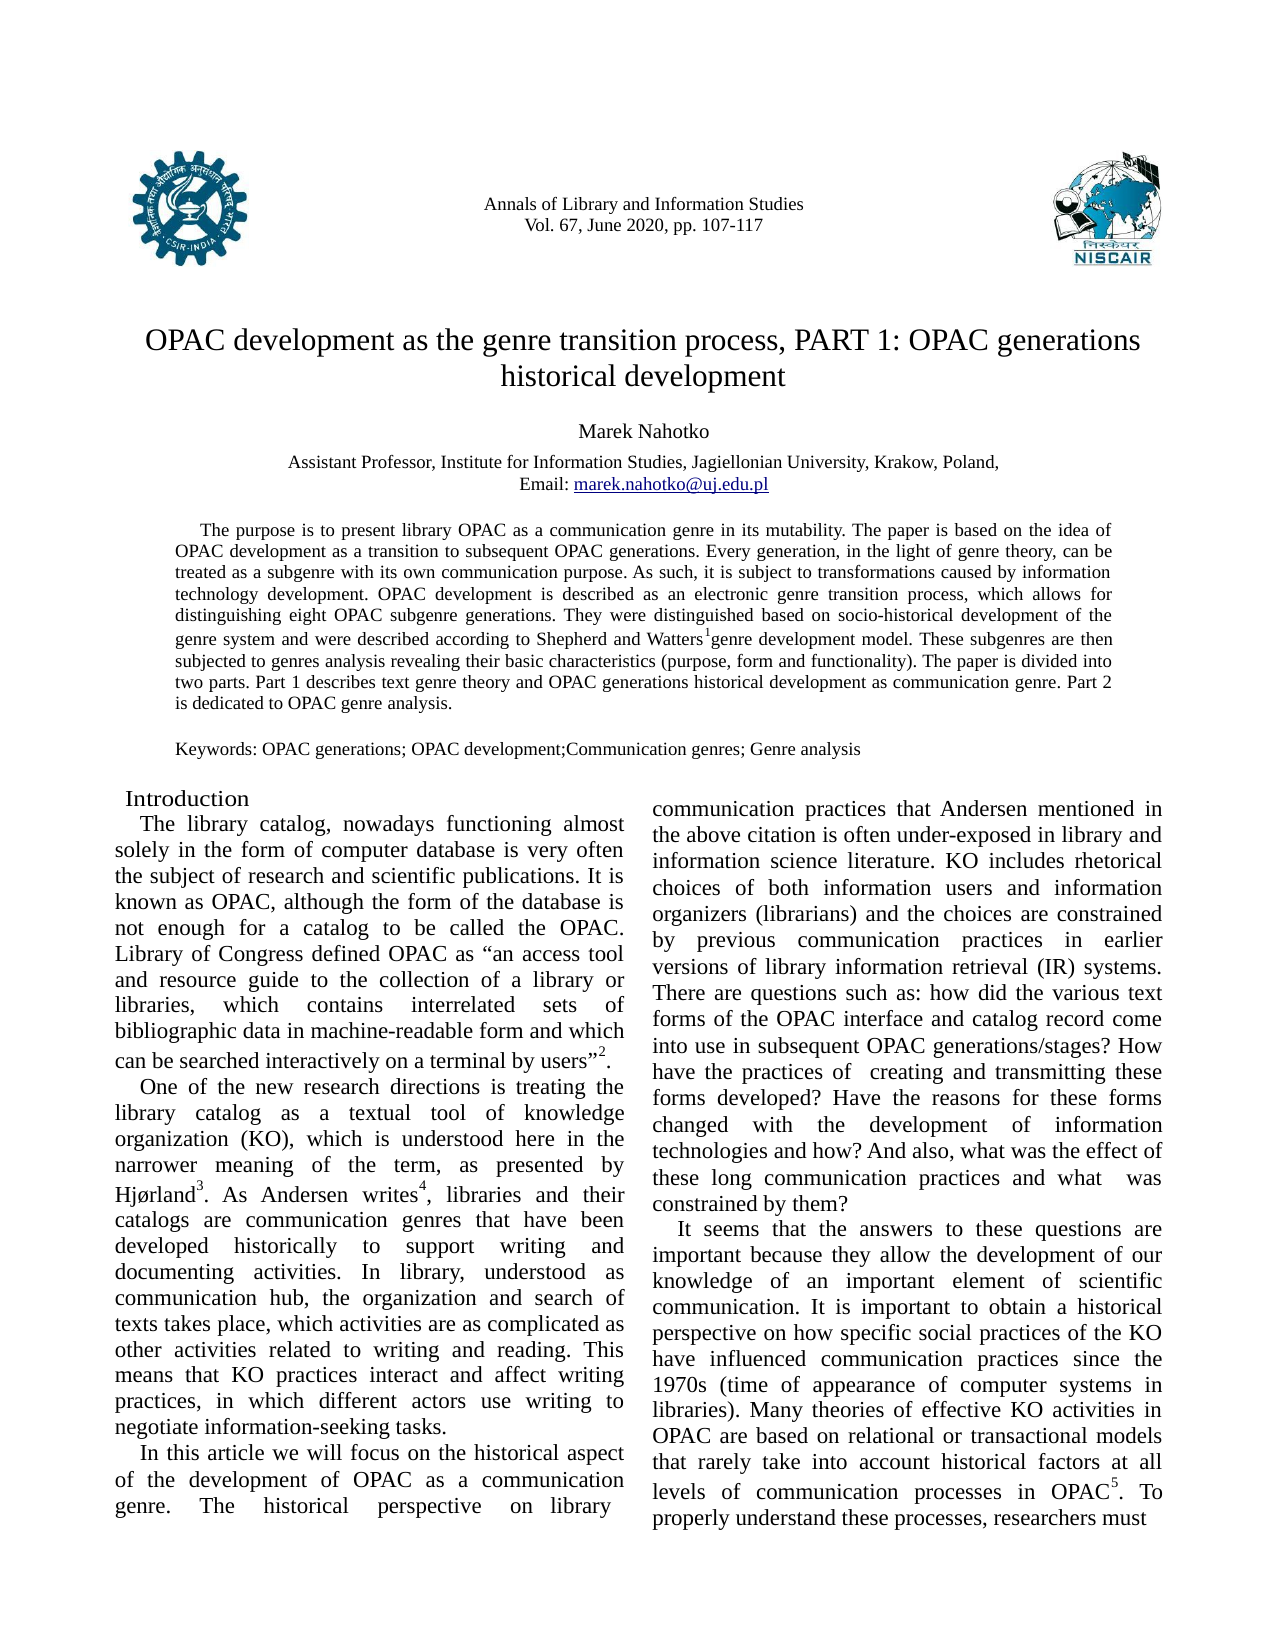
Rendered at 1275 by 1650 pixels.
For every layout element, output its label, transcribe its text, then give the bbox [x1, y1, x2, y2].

text The purpose is to present library OPAC as a communication genre in its mutability. The paper is based on the idea of OPAC development as a transition to subsequent OPAC generations. Every generation, in the light of genre theory, can be treated as a subgenre with its own communication purpose. As such, it is subject to transformations caused by information technology development. OPAC development is described as an electronic genre transition process, which allows for distinguishing eight OPAC subgenre generations. They were distinguished based on socio-historical development of the genre system and were described according to Shepherd and Watters1genre development model. These subgenres are then subjected to genres analysis revealing their basic characteristics (purpose, form and functionality). The paper is divided into two parts. Part 1 describes text genre theory and OPAC generations historical development as communication genre. Part 2 is dedicated to OPAC genre analysis. [175, 519, 1113, 713]
text In this article we will focus on the historical aspect of the development of OPAC as a communication genre. The historical perspective on library [114, 1439, 625, 1518]
text The library catalog, nowadays functioning almost solely in the form of computer database is very often the subject of research and scientific publications. It is known as OPAC, although the form of the database is not enough for a catalog to be called the OPAC. Library of Congress defined OPAC as “an access tool and resource guide to the collection of a library or libraries, which contains interrelated sets of bibliographic data in machine-readable form and which can be searched interactively on a terminal by users”2. [114, 811, 625, 1074]
text OPAC development as the genre transition process, PART 1: OPAC generations historical development [137, 322, 1149, 393]
text It seems that the answers to these questions are important because they allow the development of our knowledge of an important element of scientific communication. It is important to obtain a historical perspective on how specific social practices of the KO have influenced communication practices since the 1970s (time of appearance of computer systems in libraries). Many theories of effective KO activities in OPAC are based on relational or transactional models that rarely take into account historical factors at all levels of communication processes in OPAC5. To properly understand these processes, researchers must [652, 1216, 1163, 1530]
text Assistant Professor, Institute for Information Studies, Jagiellonian University, Krakow, Poland, Email: marek.nahotko@uj.edu.pl [284, 451, 1003, 494]
picture [1050, 150, 1163, 267]
text Marek Nahotko [483, 419, 804, 443]
text One of the new research directions is treating the library catalog as a textual tool of knowledge organization (KO), which is understood here in the narrower meaning of the term, as presented by Hjørland3. As Andersen writes4, libraries and their catalogs are communication genres that have been developed historically to support writing and documenting activities. In library, understood as communication hub, the organization and search of texts takes place, which activities are as complicated as other activities related to writing and reading. This means that KO practices interact and affect writing practices, in which different actors use writing to negotiate information-seeking tasks. [114, 1074, 625, 1439]
text Introduction [125, 785, 625, 811]
picture [128, 150, 250, 267]
text Keywords: OPAC generations; OPAC development;Communication genres; Genre analysis [175, 738, 1175, 760]
text communication practices that Andersen mentioned in the above citation is often under-exposed in library and information science literature. KO includes rhetorical choices of both information users and information organizers (librarians) and the choices are constrained by previous communication practices in earlier versions of library information retrieval (IR) systems. There are questions such as: how did the various text forms of the OPAC interface and catalog record come into use in subsequent OPAC generations/stages? How have the practices of creating and transmitting these forms developed? Have the reasons for these forms changed with the development of information technologies and how? And also, what was the effect of these long communication practices and what was constrained by them? [652, 794, 1163, 1216]
text Annals of Library and Information Studies Vol. 67, June 2020, pp. 107-117 [483, 192, 804, 236]
